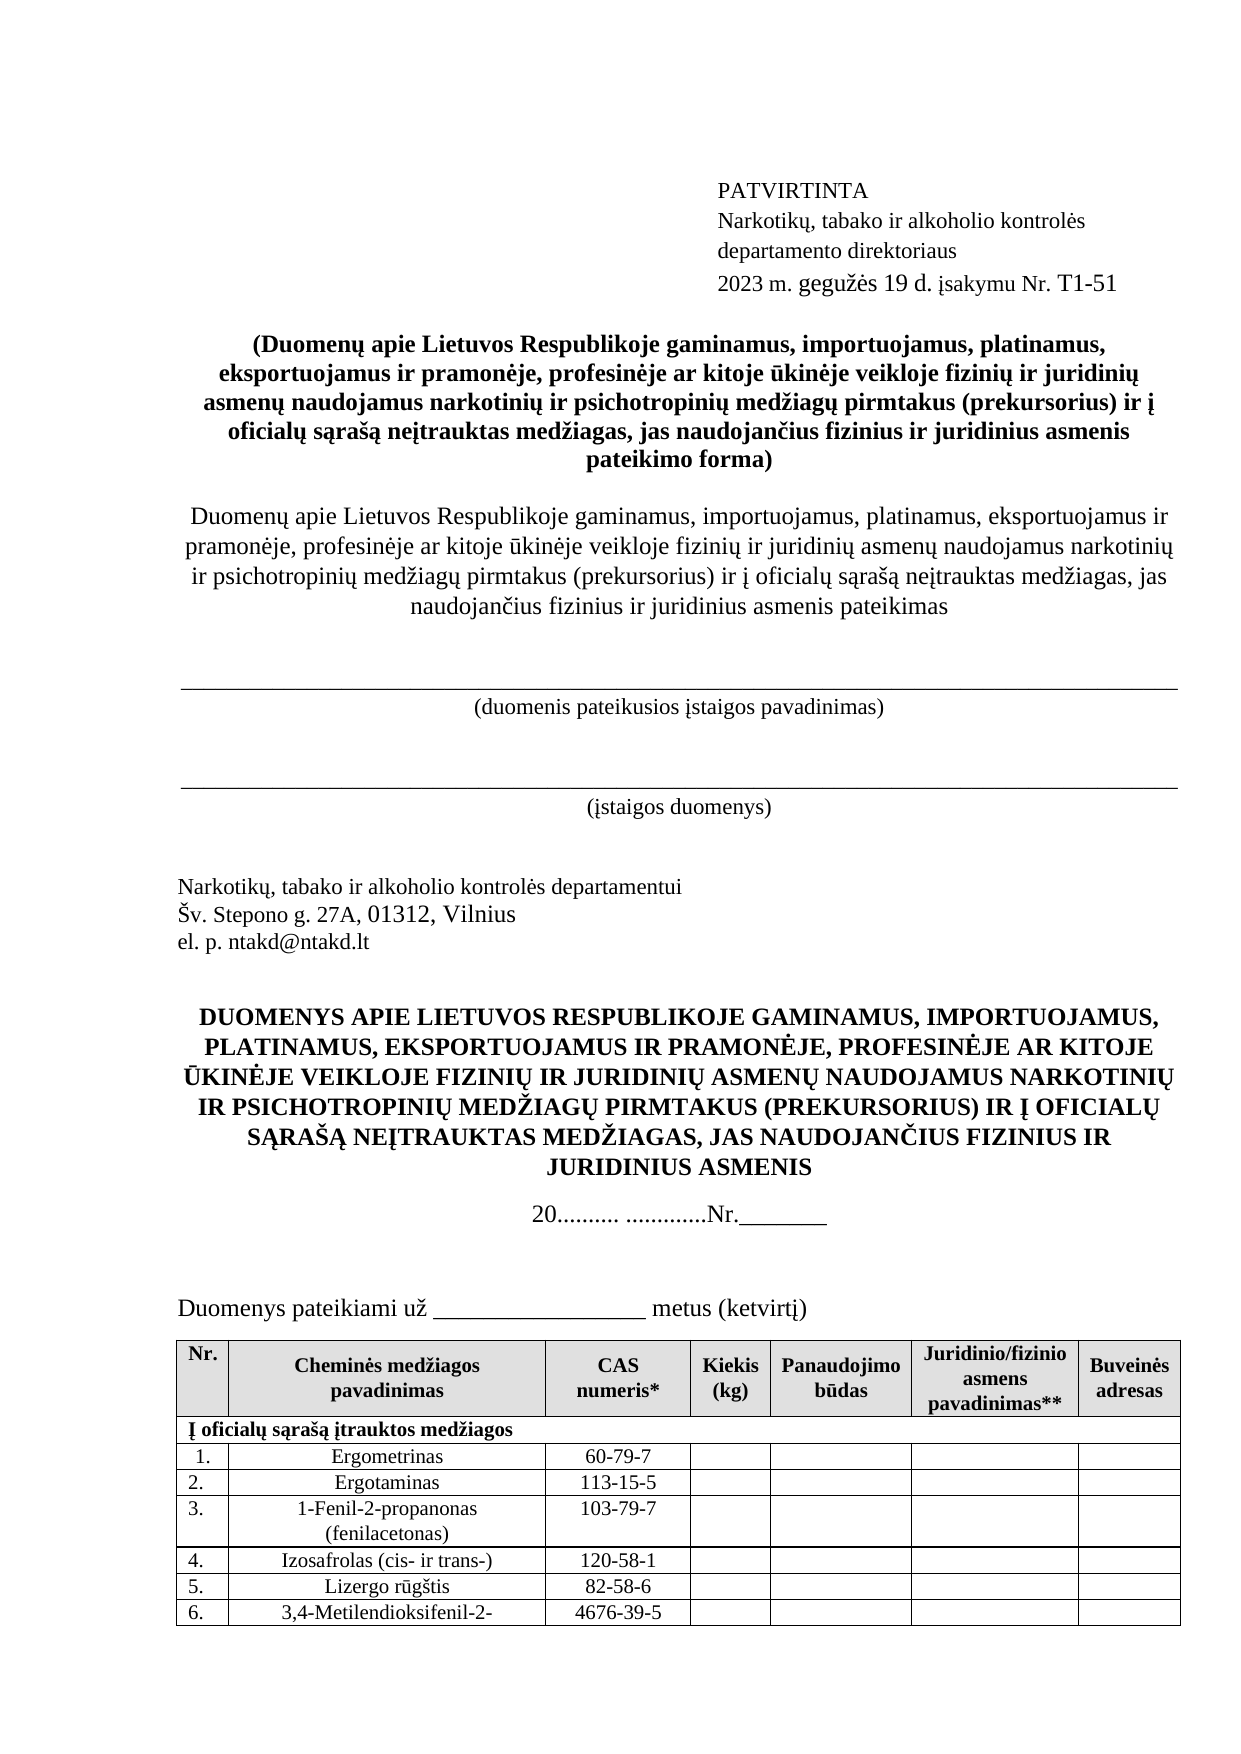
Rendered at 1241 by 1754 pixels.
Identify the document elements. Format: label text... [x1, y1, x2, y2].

table_header Panaudojimo būdas [771, 1341, 911, 1416]
table_cell [912, 1600, 1078, 1625]
table_cell [1079, 1444, 1180, 1469]
text Duomenų apie Lietuvos Respublikoje gaminamus, importuojamus, platinamus, eksportuojamus ir pramonėje, profesinėje ar kitoje ūkinėje veikloje fizinių ir juridinių asmenų naudojamus narkotinių ir psichotropinių medžiagų pirmtakus (prekursorius) ir į oficialų sąrašą neįtrauktas medžiagas, jas naudojančius fizinius ir juridinius asmenis pateikimas [177, 501, 1181, 620]
table_header Cheminės medžiagos pavadinimas [229, 1341, 545, 1416]
table_cell [771, 1574, 911, 1599]
text PATVIRTINTA [717, 177, 1181, 203]
text Duomenys pateikiami už _________________ metus (ketvirtį) [177, 1293, 1181, 1321]
text _______________________________________________________________________________________ [177, 765, 1181, 792]
table_cell [1079, 1600, 1180, 1625]
table_header Buveinės adresas [1079, 1341, 1180, 1416]
table_cell 6. [177, 1600, 228, 1625]
text Narkotikų, tabako ir alkoholio kontrolės [717, 207, 1181, 234]
text (duomenis pateikusios įstaigos pavadinimas) [177, 693, 1181, 720]
table_cell 2. [177, 1470, 228, 1495]
table_cell [691, 1496, 770, 1546]
table_cell [912, 1444, 1078, 1469]
text _______________________________________________________________________________________ [177, 666, 1181, 692]
table_cell [1079, 1470, 1180, 1495]
table_cell [912, 1574, 1078, 1599]
text (Duomenų apie Lietuvos Respublikoje gaminamus, importuojamus, platinamus, eksportuojamus ir pramonėje, profesinėje ar kitoje ūkinėje veikloje fizinių ir juridinių asmenų naudojamus narkotinių ir psichotropinių medžiagų pirmtakus (prekursorius) ir į oficialų sąrašą neįtrauktas medžiagas, jas naudojančius fizinius ir juridinius asmenis pateikimo forma) [177, 329, 1181, 473]
table_cell [691, 1574, 770, 1599]
text departamento direktoriaus [717, 238, 1181, 264]
table_cell [691, 1444, 770, 1469]
table_cell Ergotaminas [229, 1470, 545, 1495]
table_cell [912, 1548, 1078, 1573]
table_header CAS numeris* [546, 1341, 690, 1416]
text el. p. ntakd@ntakd.lt [177, 928, 1181, 955]
table_cell [771, 1548, 911, 1573]
table_cell 103-79-7 [546, 1496, 690, 1546]
table_cell [691, 1548, 770, 1573]
table_cell [771, 1470, 911, 1495]
table_cell [1079, 1574, 1180, 1599]
table_cell 120-58-1 [546, 1548, 690, 1573]
text 20.......... .............Nr._______ [177, 1199, 1181, 1228]
text Narkotikų, tabako ir alkoholio kontrolės departamentui [177, 873, 1181, 899]
table_cell [691, 1470, 770, 1495]
text (įstaigos duomenys) [177, 793, 1181, 819]
table_cell Ergometrinas [229, 1444, 545, 1469]
table_cell 1. [177, 1444, 228, 1469]
table_cell [771, 1600, 911, 1625]
table_cell Izosafrolas (cis- ir trans-) [229, 1548, 545, 1573]
table_header Juridinio/fizinio asmens pavadinimas** [912, 1341, 1078, 1416]
table_header Kiekis (kg) [691, 1341, 770, 1416]
table_cell 3,4-Metilendioksifenil-2- [229, 1600, 545, 1625]
text Šv. Stepono g. 27A, 01312, Vilnius [177, 899, 1181, 928]
text DUOMENYS APIE LIETUVOS RESPUBLIKOJE GAMINAMUS, IMPORTUOJAMUS, PLATINAMUS, EKSPORTUOJAMUS IR PRAMONĖJE, PROFESINĖJE AR KITOJE ŪKINĖJE VEIKLOJE FIZINIŲ IR JURIDINIŲ ASMENŲ NAUDOJAMUS NARKOTINIŲ IR PSICHOTROPINIŲ MEDŽIAGŲ PIRMTAKUS (PREKURSORIUS) IR Į OFICIALŲ SĄRAŠĄ NEĮTRAUKTAS MEDŽIAGAS, JAS NAUDOJANČIUS FIZINIUS IR JURIDINIUS ASMENIS [177, 1002, 1181, 1181]
table_cell [771, 1444, 911, 1469]
table_cell 82-58-6 [546, 1574, 690, 1599]
table_cell [691, 1600, 770, 1625]
table_cell Lizergo rūgštis [229, 1574, 545, 1599]
table_cell 4676-39-5 [546, 1600, 690, 1625]
table_cell 5. [177, 1574, 228, 1599]
table_header Nr. [177, 1341, 228, 1416]
table_cell 3. [177, 1496, 228, 1546]
table_cell [912, 1470, 1078, 1495]
table_cell 113-15-5 [546, 1470, 690, 1495]
table_cell [1079, 1548, 1180, 1573]
text 2023 m. gegužės 19 d. įsakymu Nr. T1-51 [717, 268, 1181, 297]
table_cell [1079, 1496, 1180, 1546]
table_cell 4. [177, 1548, 228, 1573]
table_cell [771, 1496, 911, 1546]
table_cell 1-Fenil-2-propanonas (fenilacetonas) [229, 1496, 545, 1546]
table_cell 60-79-7 [546, 1444, 690, 1469]
table_cell Į oficialų sąrašą įtrauktos medžiagos [177, 1417, 1180, 1442]
table_cell [912, 1496, 1078, 1546]
